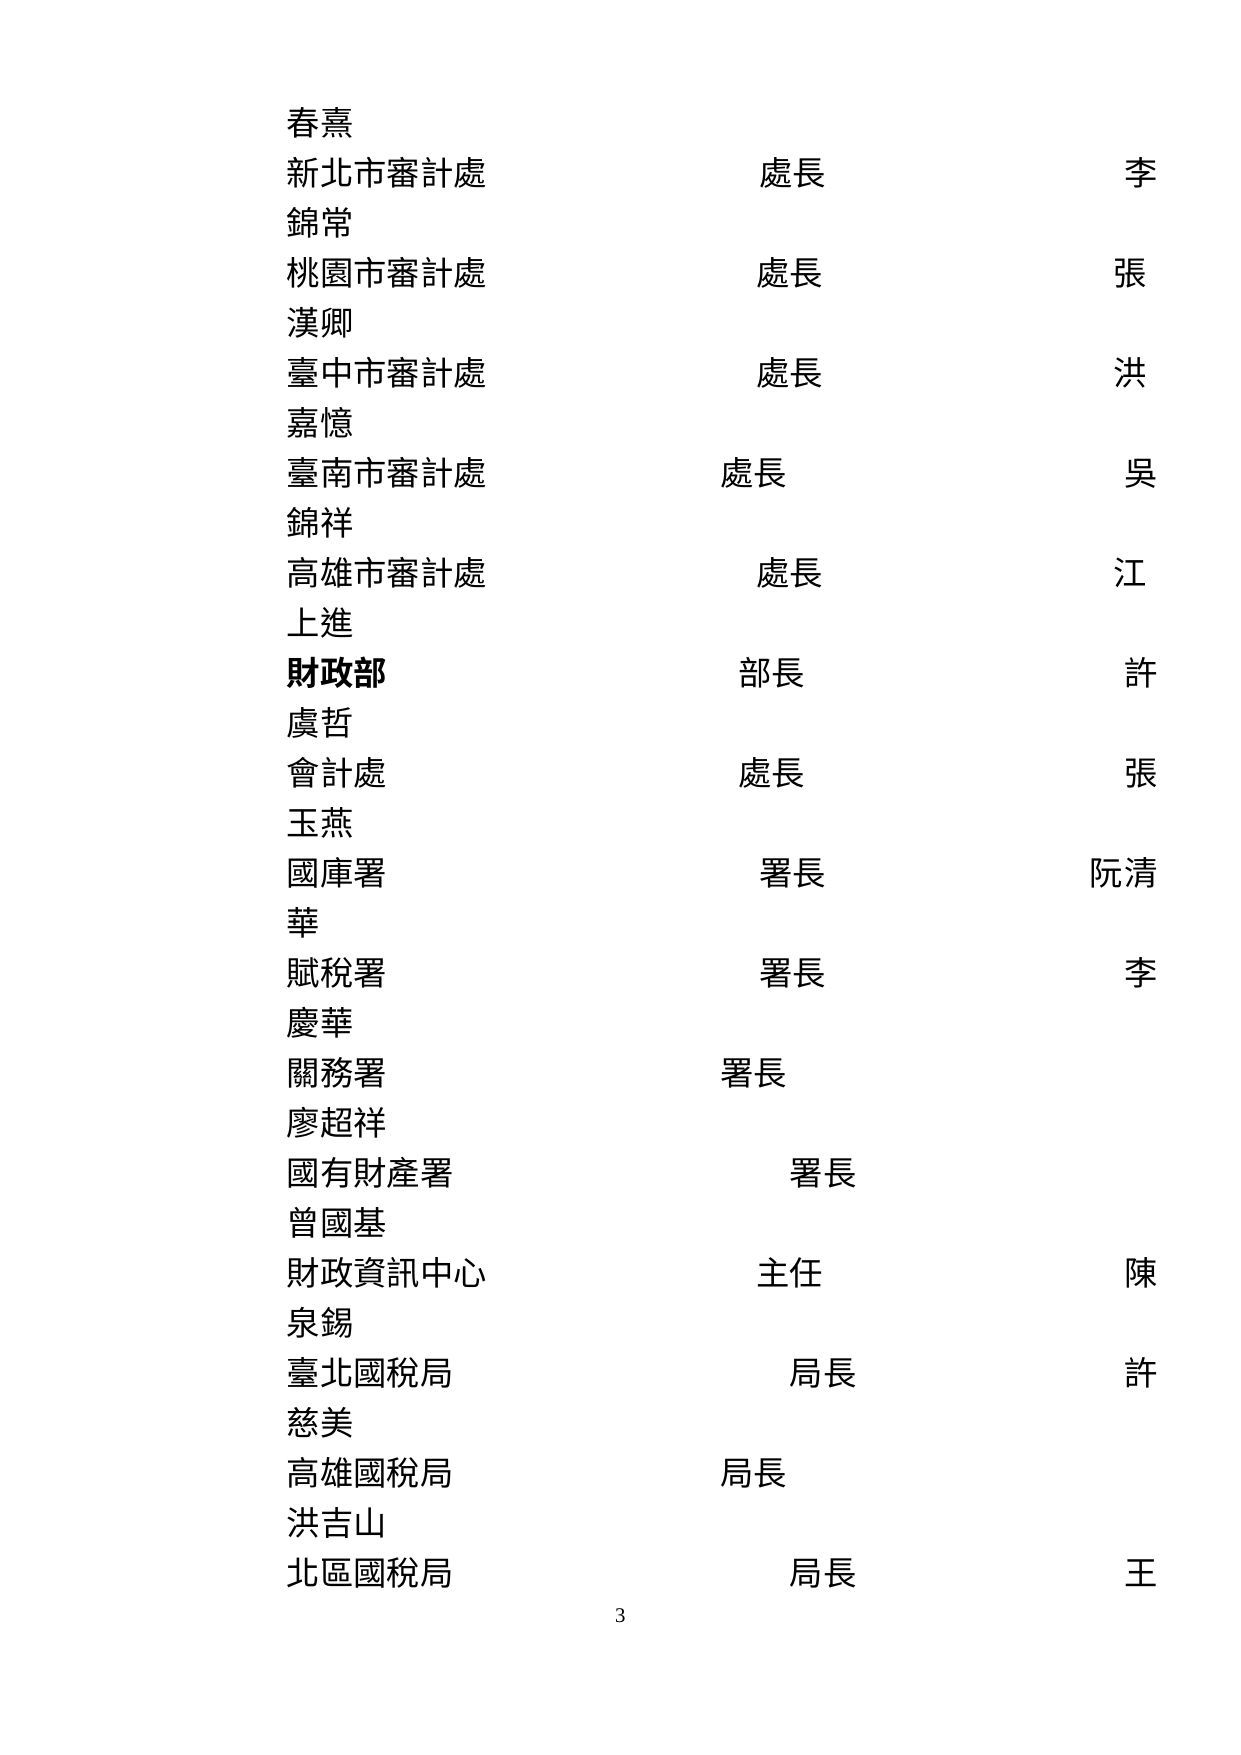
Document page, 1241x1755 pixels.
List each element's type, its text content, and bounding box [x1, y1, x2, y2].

text 高雄國稅局 局長 洪吉山 [120, 1446, 1158, 1546]
text 關務署 署長 廖超祥 [120, 1046, 1158, 1146]
text 春熹 [120, 96, 1158, 146]
text 新北市審計處 處長 李錦常 [120, 146, 1158, 246]
text 會計處 處長 張玉燕 [120, 746, 1158, 846]
text 財政部 部長 許虞哲 [120, 646, 1158, 746]
text 財政資訊中心 主任 陳泉錫 [120, 1246, 1158, 1346]
text 臺中市審計處 處長 洪嘉憶 [120, 346, 1158, 446]
text 臺南市審計處 處長 吳錦祥 [120, 446, 1158, 546]
text 國有財產署 署長 曾國基 [120, 1146, 1158, 1246]
text 高雄市審計處 處長 江上進 [120, 546, 1158, 646]
text 國庫署 署長 阮清華 [120, 846, 1158, 946]
text 桃園市審計處 處長 張漢卿 [120, 246, 1158, 346]
text 賦稅署 署長 李慶華 [120, 946, 1158, 1046]
text 北區國稅局 局長 王 [120, 1546, 1158, 1596]
text 臺北國稅局 局長 許慈美 [120, 1346, 1158, 1446]
